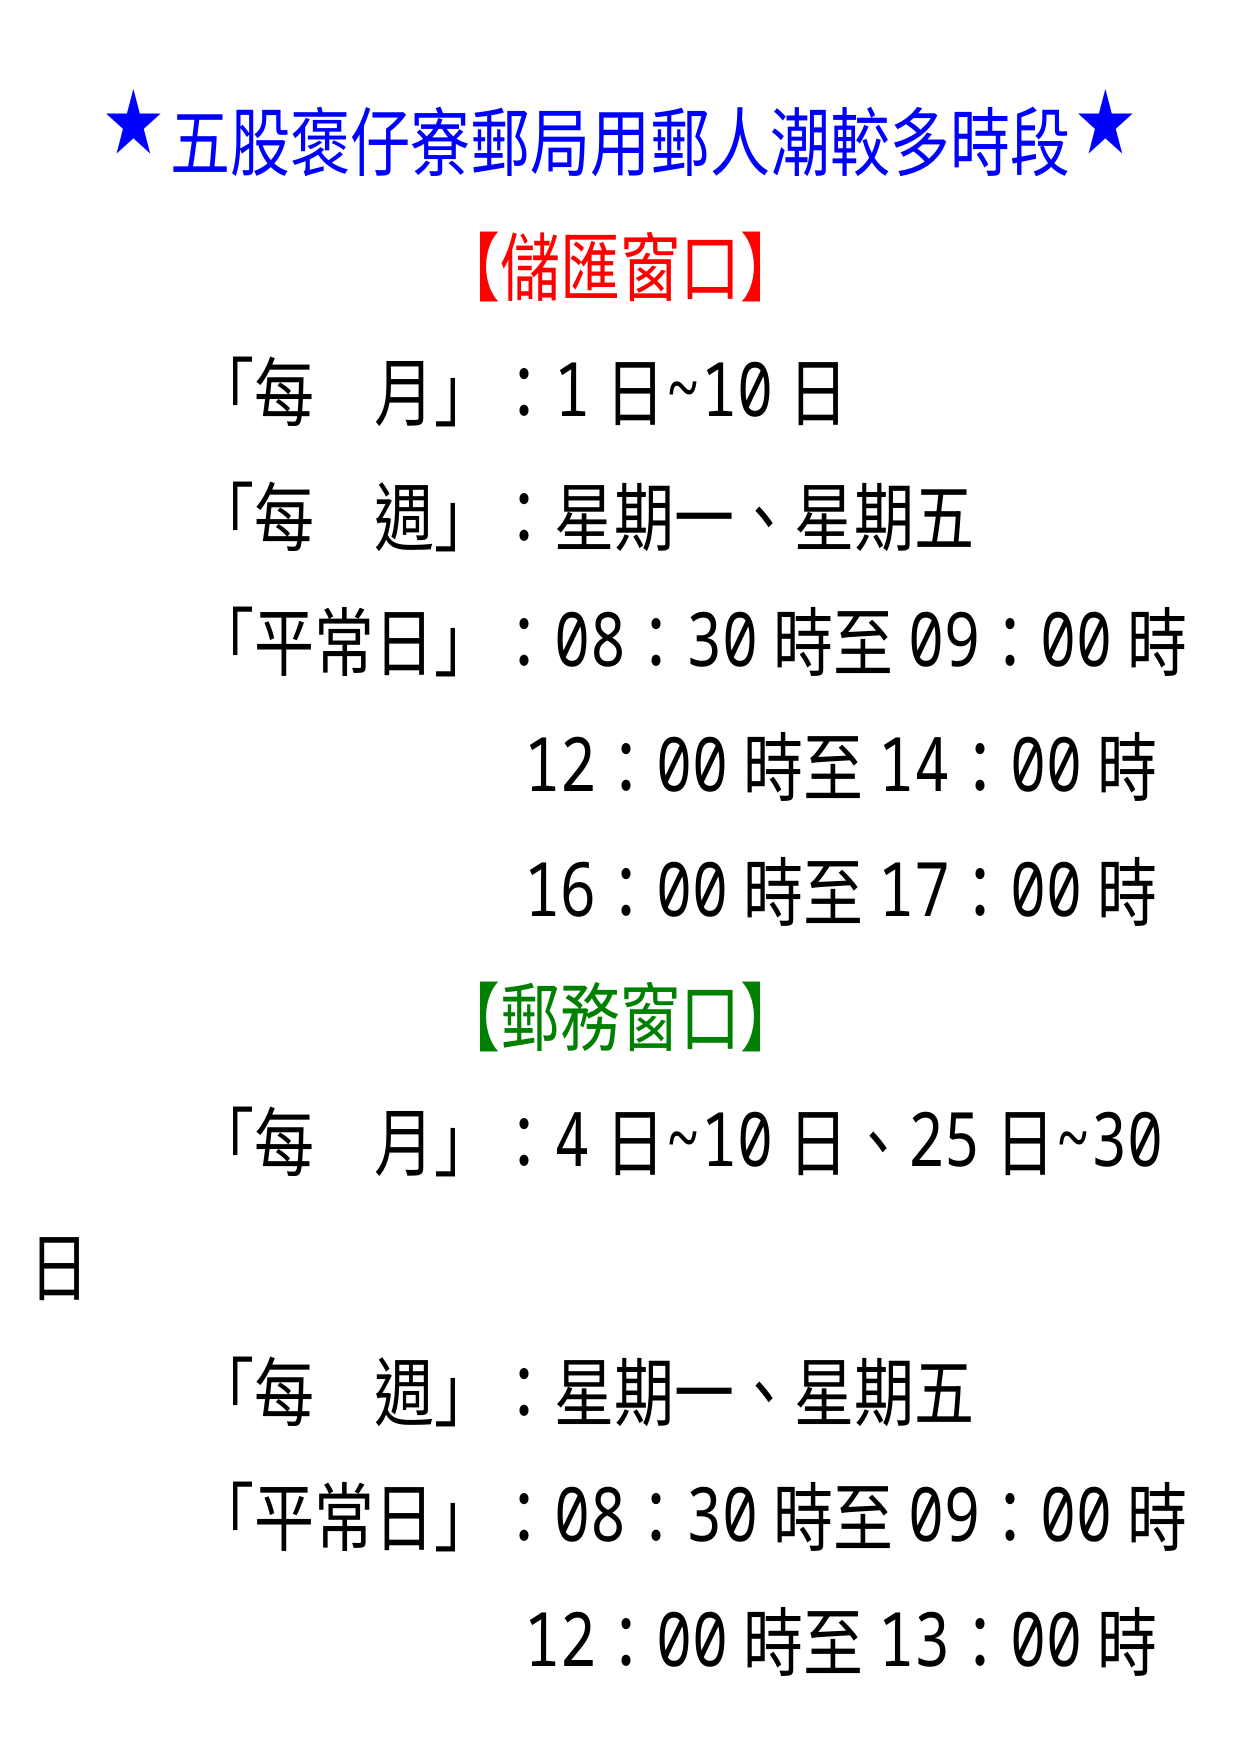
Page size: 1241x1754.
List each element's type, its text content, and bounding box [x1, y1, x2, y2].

text 12：00時至14：00時 [29, 689, 1211, 814]
text 「平常日」：08：30時至09：00時 [29, 564, 1211, 689]
text 【儲匯窗口】 [29, 189, 1211, 314]
text 12：00時至13：00時 [29, 1564, 1211, 1689]
text 五股褒仔寮郵局用郵人潮較多時段 [29, 64, 1211, 189]
text 「每 週」：星期一、星期五 [29, 1314, 1211, 1439]
text 「每 週」：星期一、星期五 [29, 439, 1211, 564]
text 「每 月」：1日~10日 [29, 314, 1211, 439]
text 「每 月」：4日~10日、25日~30日 [29, 1064, 1211, 1314]
text 【郵務窗口】 [29, 939, 1211, 1064]
text 「平常日」：08：30時至09：00時 [29, 1439, 1211, 1564]
text 16：00時至17：00時 [29, 814, 1211, 939]
